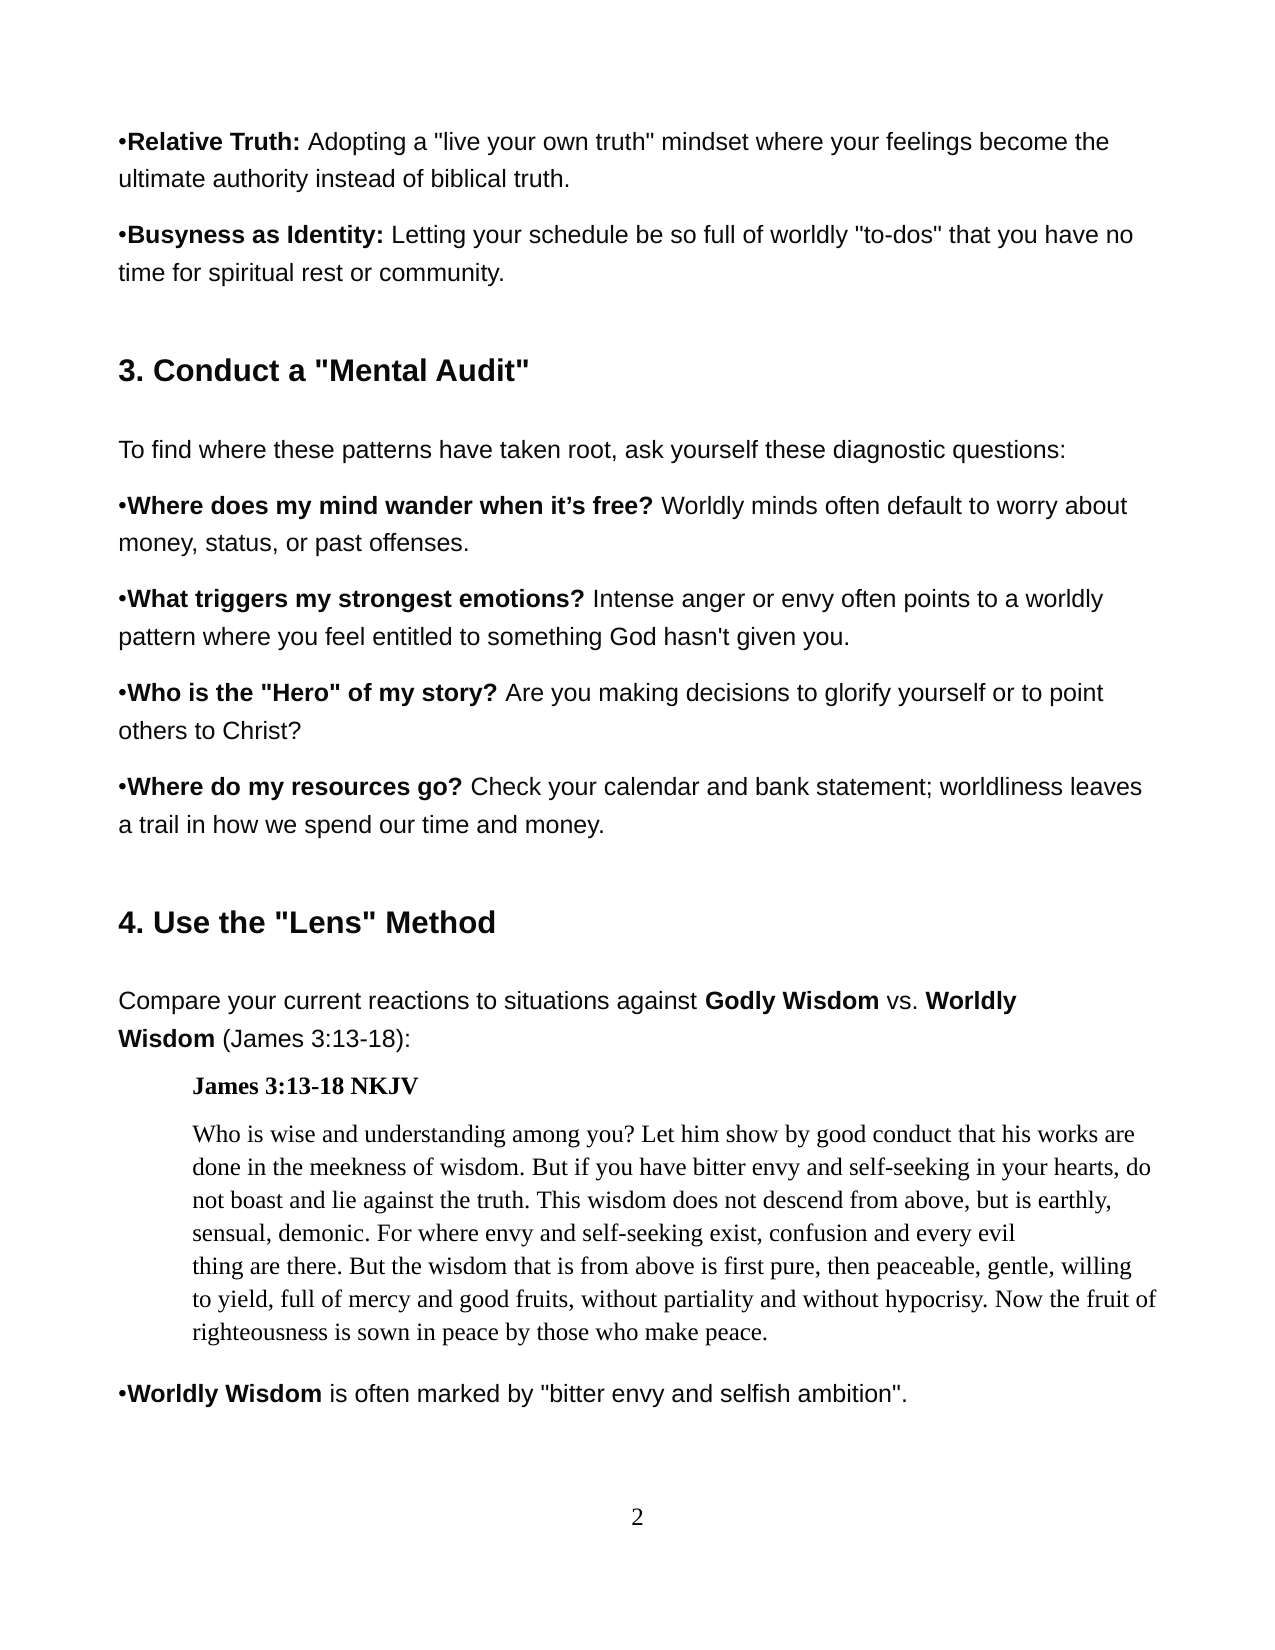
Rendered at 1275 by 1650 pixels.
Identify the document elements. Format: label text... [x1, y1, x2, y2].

text 4. Use the "Lens" Method [118, 896, 1157, 940]
list Busyness as Identity: Letting your schedule be so full of worldly "to-dos" that you have no time for spiritual rest or community. [118, 212, 1157, 287]
list Relative Truth: Adopting a "live your own truth" mindset where your feelings become the ultimate authority instead of biblical truth. [118, 118, 1157, 193]
text 3. Conduct a "Mental Audit" [118, 344, 1157, 388]
subtitle James 3:13-18 NKJV [192, 1071, 1157, 1100]
list Worldly Wisdom is often marked by "bitter envy and selfish ambition". [118, 1370, 1157, 1407]
text Who is wise and understanding among you? Let him show by good conduct that his works are done in the meekness of wisdom. But if you have bitter envy and self-seeking in your hearts, do not boast and lie against the truth. This wisdom does not descend from above, but is earthly, sensual, demonic. For where envy and self-seeking exist, confusion and every evil thing are there. But the wisdom that is from above is first pure, then peaceable, gentle, willing to yield, full of mercy and good fruits, without partiality and without hypocrisy. Now the fruit of righteousness is sown in peace by those who make peace. [192, 1119, 1157, 1346]
text To find where these patterns have taken root, ask yourself these diagnostic questions: [118, 426, 1157, 463]
text Compare your current reactions to situations against Godly Wisdom vs. Worldly Wisdom (James 3:13-18): [118, 977, 1157, 1052]
list What triggers my strongest emotions? Intense anger or envy often points to a worldly pattern where you feel entitled to something God hasn't given you. [118, 576, 1157, 651]
list Where does my mind wander when it’s free? Worldly minds often default to worry about money, status, or past offenses. [118, 482, 1157, 557]
list Where do my resources go? Check your calendar and bank statement; worldliness leaves a trail in how we spend our time and money. [118, 763, 1157, 838]
list Who is the "Hero" of my story? Are you making decisions to glorify yourself or to point others to Christ? [118, 669, 1157, 744]
